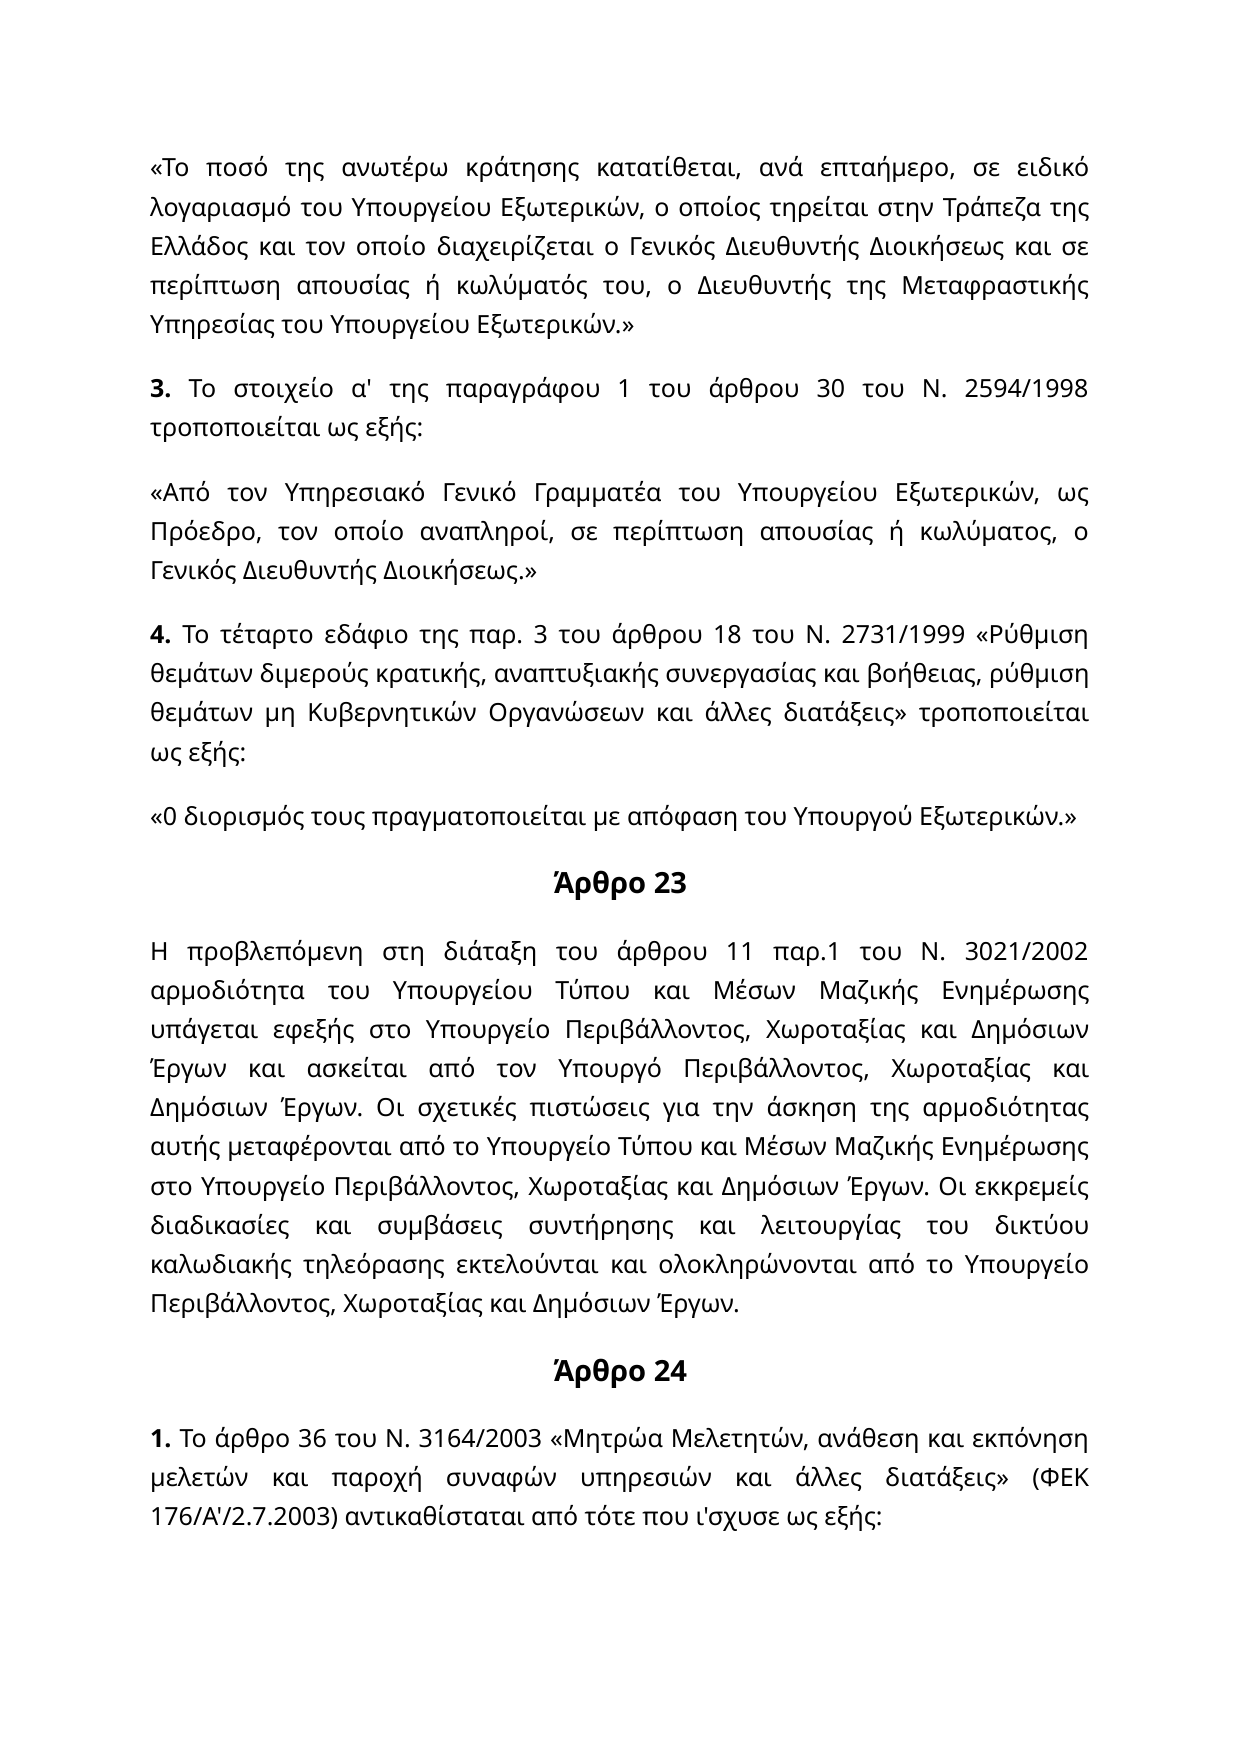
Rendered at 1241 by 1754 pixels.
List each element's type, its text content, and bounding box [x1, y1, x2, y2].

text Η προβλεπόμενη στη διάταξη του άρθρου 11 παρ.1 του Ν. 3021/2002 αρμοδιότητα του Υπουργείου Τύπου και Μέσων Μαζικής Ενημέρωσης υπάγεται εφεξής στο Υπουργείο Περιβάλλοντος, Χωροταξίας και Δημόσιων Έργων και ασκείται από τον Υπουργό Περιβάλλοντος, Χωροταξίας και Δημόσιων Έργων. Οι σχετικές πιστώσεις για την άσκηση της αρμοδιότητας αυτής μεταφέρονται από το Υπουργείο Τύπου και Μέσων Μαζικής Ενημέρωσης στο Υπουργείο Περιβάλλοντος, Χωροταξίας και Δημόσιων Έργων. Οι εκκρεμείς διαδικασίες και συμβάσεις συντήρησης και λειτουργίας του δικτύου καλωδιακής τηλεόρασης εκτελούνται και ολοκληρώνονται από το Υπουργείο Περιβάλλοντος, Χωροταξίας και Δημόσιων Έργων. [150, 933, 1090, 1320]
subtitle Άρθρο 23 [150, 862, 1090, 902]
text 1. Το άρθρο 36 του Ν. 3164/2003 «Μητρώα Μελετητών, ανάθεση και εκπόνηση μελετών και παροχή συναφών υπηρεσιών και άλλες διατάξεις» (ΦΕΚ 176/Α'/2.7.2003) αντικαθίσταται από τότε που ι'σχυσε ως εξής: [150, 1420, 1090, 1533]
text «0 διορισμός τους πραγματοποιείται με απόφαση του Υπουργού Εξωτερικών.» [150, 798, 1090, 832]
subtitle Άρθρο 24 [150, 1350, 1090, 1389]
text 3. Το στοιχείο α' της παραγράφου 1 του άρθρου 30 του Ν. 2594/1998 τροποποιείται ως εξής: [150, 371, 1090, 444]
text «Το ποσό της ανωτέρω κράτησης κατατίθεται, ανά επταήμερο, σε ειδικό λογαριασμό του Υπουργείου Εξωτερικών, ο οποίος τηρείται στην Τράπεζα της Ελλάδος και τον οποίο διαχειρίζεται ο Γενικός Διευθυντής Διοικήσεως και σε περίπτωση απουσίας ή κωλύματός του, ο Διευθυντής της Μεταφραστικής Υπηρεσίας του Υπουργείου Εξωτερικών.» [150, 150, 1090, 341]
text 4. Το τέταρτο εδάφιο της παρ. 3 του άρθρου 18 του Ν. 2731/1999 «Ρύθμιση θεμάτων διμερούς κρατικής, αναπτυξιακής συνεργασίας και βοήθειας, ρύθμιση θεμάτων μη Κυβερνητικών Οργανώσεων και άλλες διατάξεις» τροποποιείται ως εξής: [150, 617, 1090, 768]
text «Από τον Υπηρεσιακό Γενικό Γραμματέα του Υπουργείου Εξωτερικών, ως Πρόεδρο, τον οποίο αναπληροί, σε περίπτωση απουσίας ή κωλύματος, ο Γενικός Διευθυντής Διοικήσεως.» [150, 474, 1090, 587]
